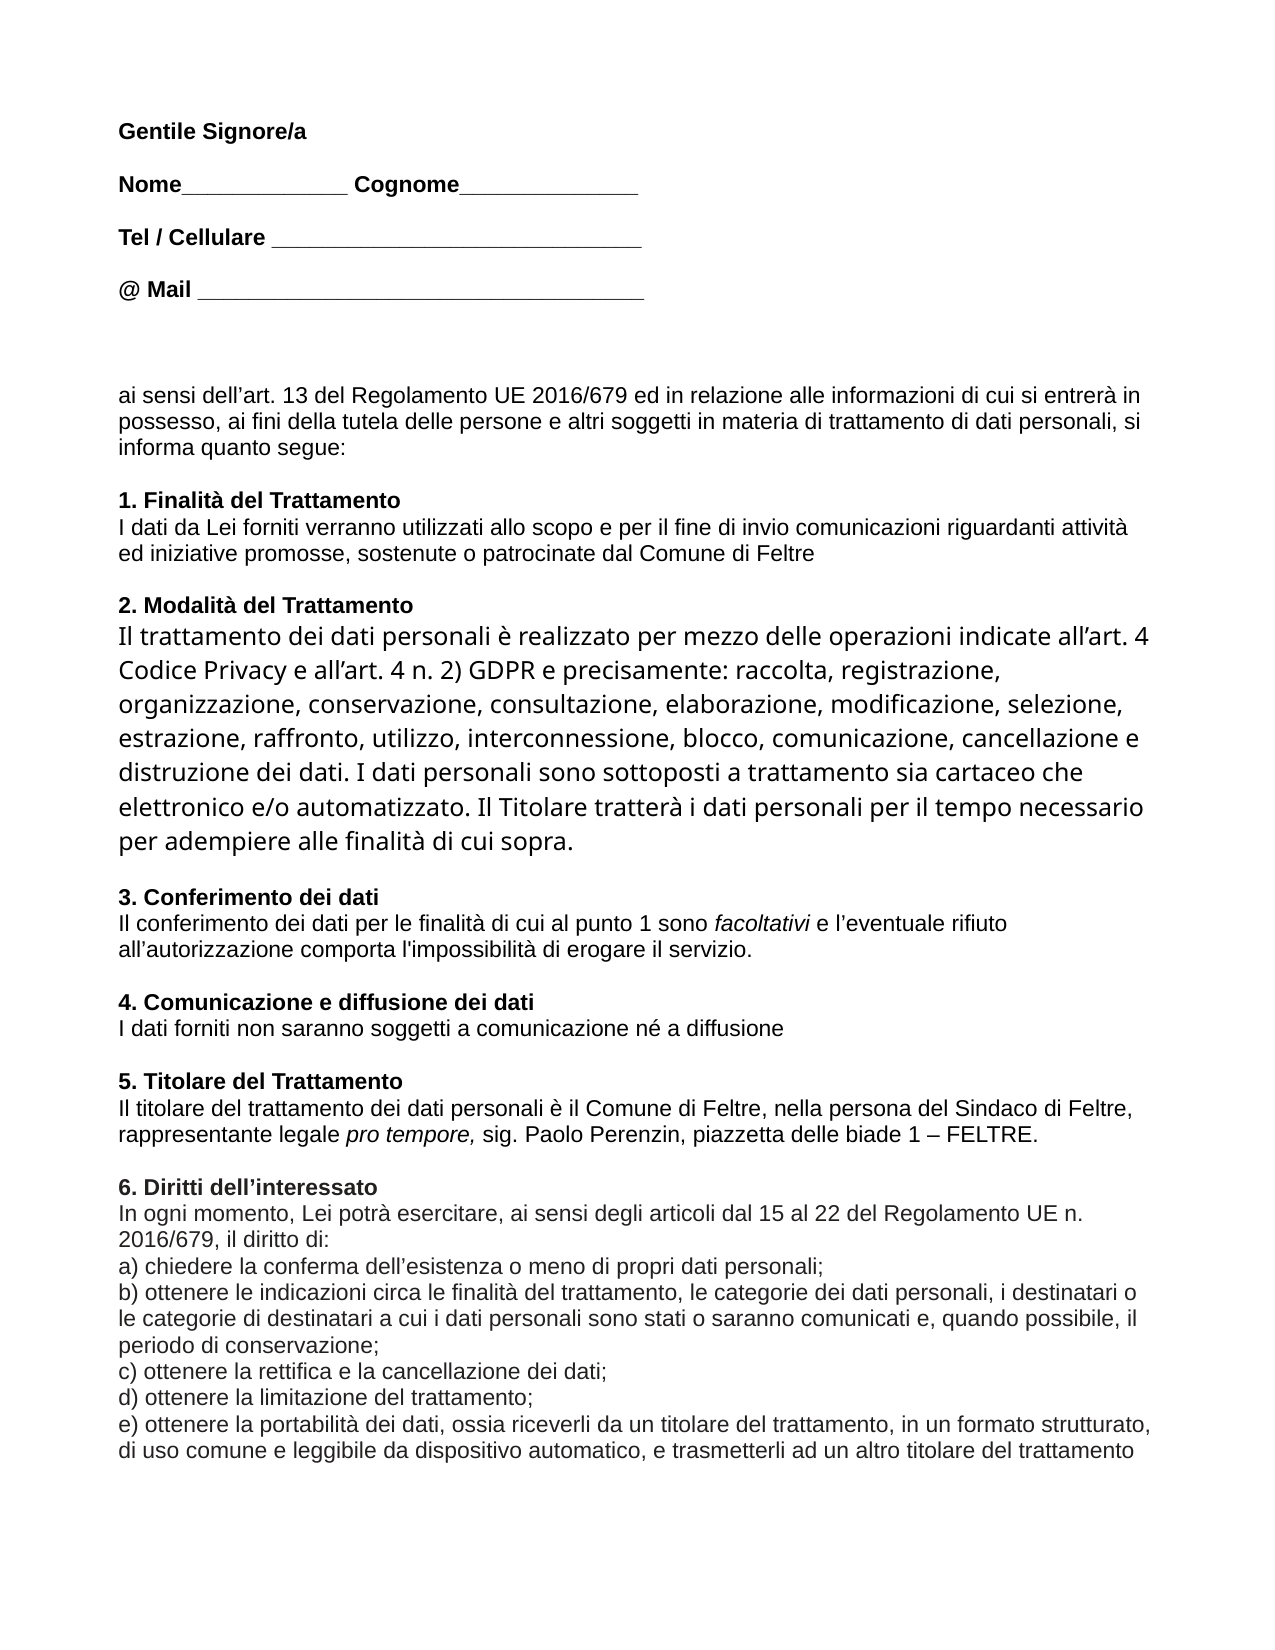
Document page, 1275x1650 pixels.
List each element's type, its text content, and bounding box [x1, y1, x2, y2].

text c) ottenere la rettifica e la cancellazione dei dati; [118, 1358, 1157, 1384]
text 6. Diritti dell’interessato [118, 1173, 1157, 1200]
text 4. Comunicazione e diffusione dei dati [118, 989, 1157, 1015]
text Gentile Signore/a [118, 118, 915, 144]
text 5. Titolare del Trattamento [118, 1068, 1157, 1094]
text Il trattamento dei dati personali è realizzato per mezzo delle operazioni indicate all’art. 4 Codice Privacy e all’art. 4 n. 2) GDPR e precisamente: raccolta, registrazione, organizzazione, conservazione, consultazione, elaborazione, modificazione, selezione, estrazione, raffronto, utilizzo, interconnessione, blocco, comunicazione, cancellazione e distruzione dei dati. I dati personali sono sottoposti a trattamento sia cartaceo che elettronico e/o automatizzato. Il Titolare tratterà i dati personali per il tempo necessario per adempiere alle finalità di cui sopra. [118, 619, 1157, 857]
text I dati da Lei forniti verranno utilizzati allo scopo e per il fine di invio comunicazioni riguardanti attività ed iniziative promosse, sostenute o patrocinate dal Comune di Feltre [118, 513, 1157, 566]
text ai sensi dell’art. 13 del Regolamento UE 2016/679 ed in relazione alle informazioni di cui si entrerà in possesso, ai fini della tutela delle persone e altri soggetti in materia di trattamento di dati personali, si informa quanto segue: [118, 382, 1157, 461]
text Il conferimento dei dati per le finalità di cui al punto 1 sono facoltativi e l’eventuale rifiuto all’autorizzazione comporta l'impossibilità di erogare il servizio. [118, 910, 1157, 963]
text e) ottenere la portabilità dei dati, ossia riceverli da un titolare del trattamento, in un formato strutturato, di uso comune e leggibile da dispositivo automatico, e trasmetterli ad un altro titolare del trattamento [118, 1411, 1157, 1463]
text 3. Conferimento dei dati [118, 884, 1157, 910]
text 2. Modalità del Trattamento [118, 592, 1157, 619]
text @ Mail ___________________________________ [118, 276, 915, 303]
text d) ottenere la limitazione del trattamento; [118, 1384, 1157, 1411]
text In ogni momento, Lei potrà esercitare, ai sensi degli articoli dal 15 al 22 del Regolamento UE n. 2016/679, il diritto di: [118, 1200, 1157, 1253]
text Il titolare del trattamento dei dati personali è il Comune di Feltre, nella persona del Sindaco di Feltre, rappresentante legale pro tempore, sig. Paolo Perenzin, piazzetta delle biade 1 – FELTRE. [118, 1094, 1157, 1147]
text I dati forniti non saranno soggetti a comunicazione né a diffusione [118, 1015, 1157, 1042]
text 1. Finalità del Trattamento [118, 487, 1157, 513]
text b) ottenere le indicazioni circa le finalità del trattamento, le categorie dei dati personali, i destinatari o le categorie di destinatari a cui i dati personali sono stati o saranno comunicati e, quando possibile, il periodo di conservazione; [118, 1279, 1157, 1358]
text Nome_____________ Cognome______________ [118, 171, 915, 197]
text a) chiedere la conferma dell’esistenza o meno di propri dati personali; [118, 1253, 1157, 1279]
text Tel / Cellulare _____________________________ [118, 223, 915, 250]
